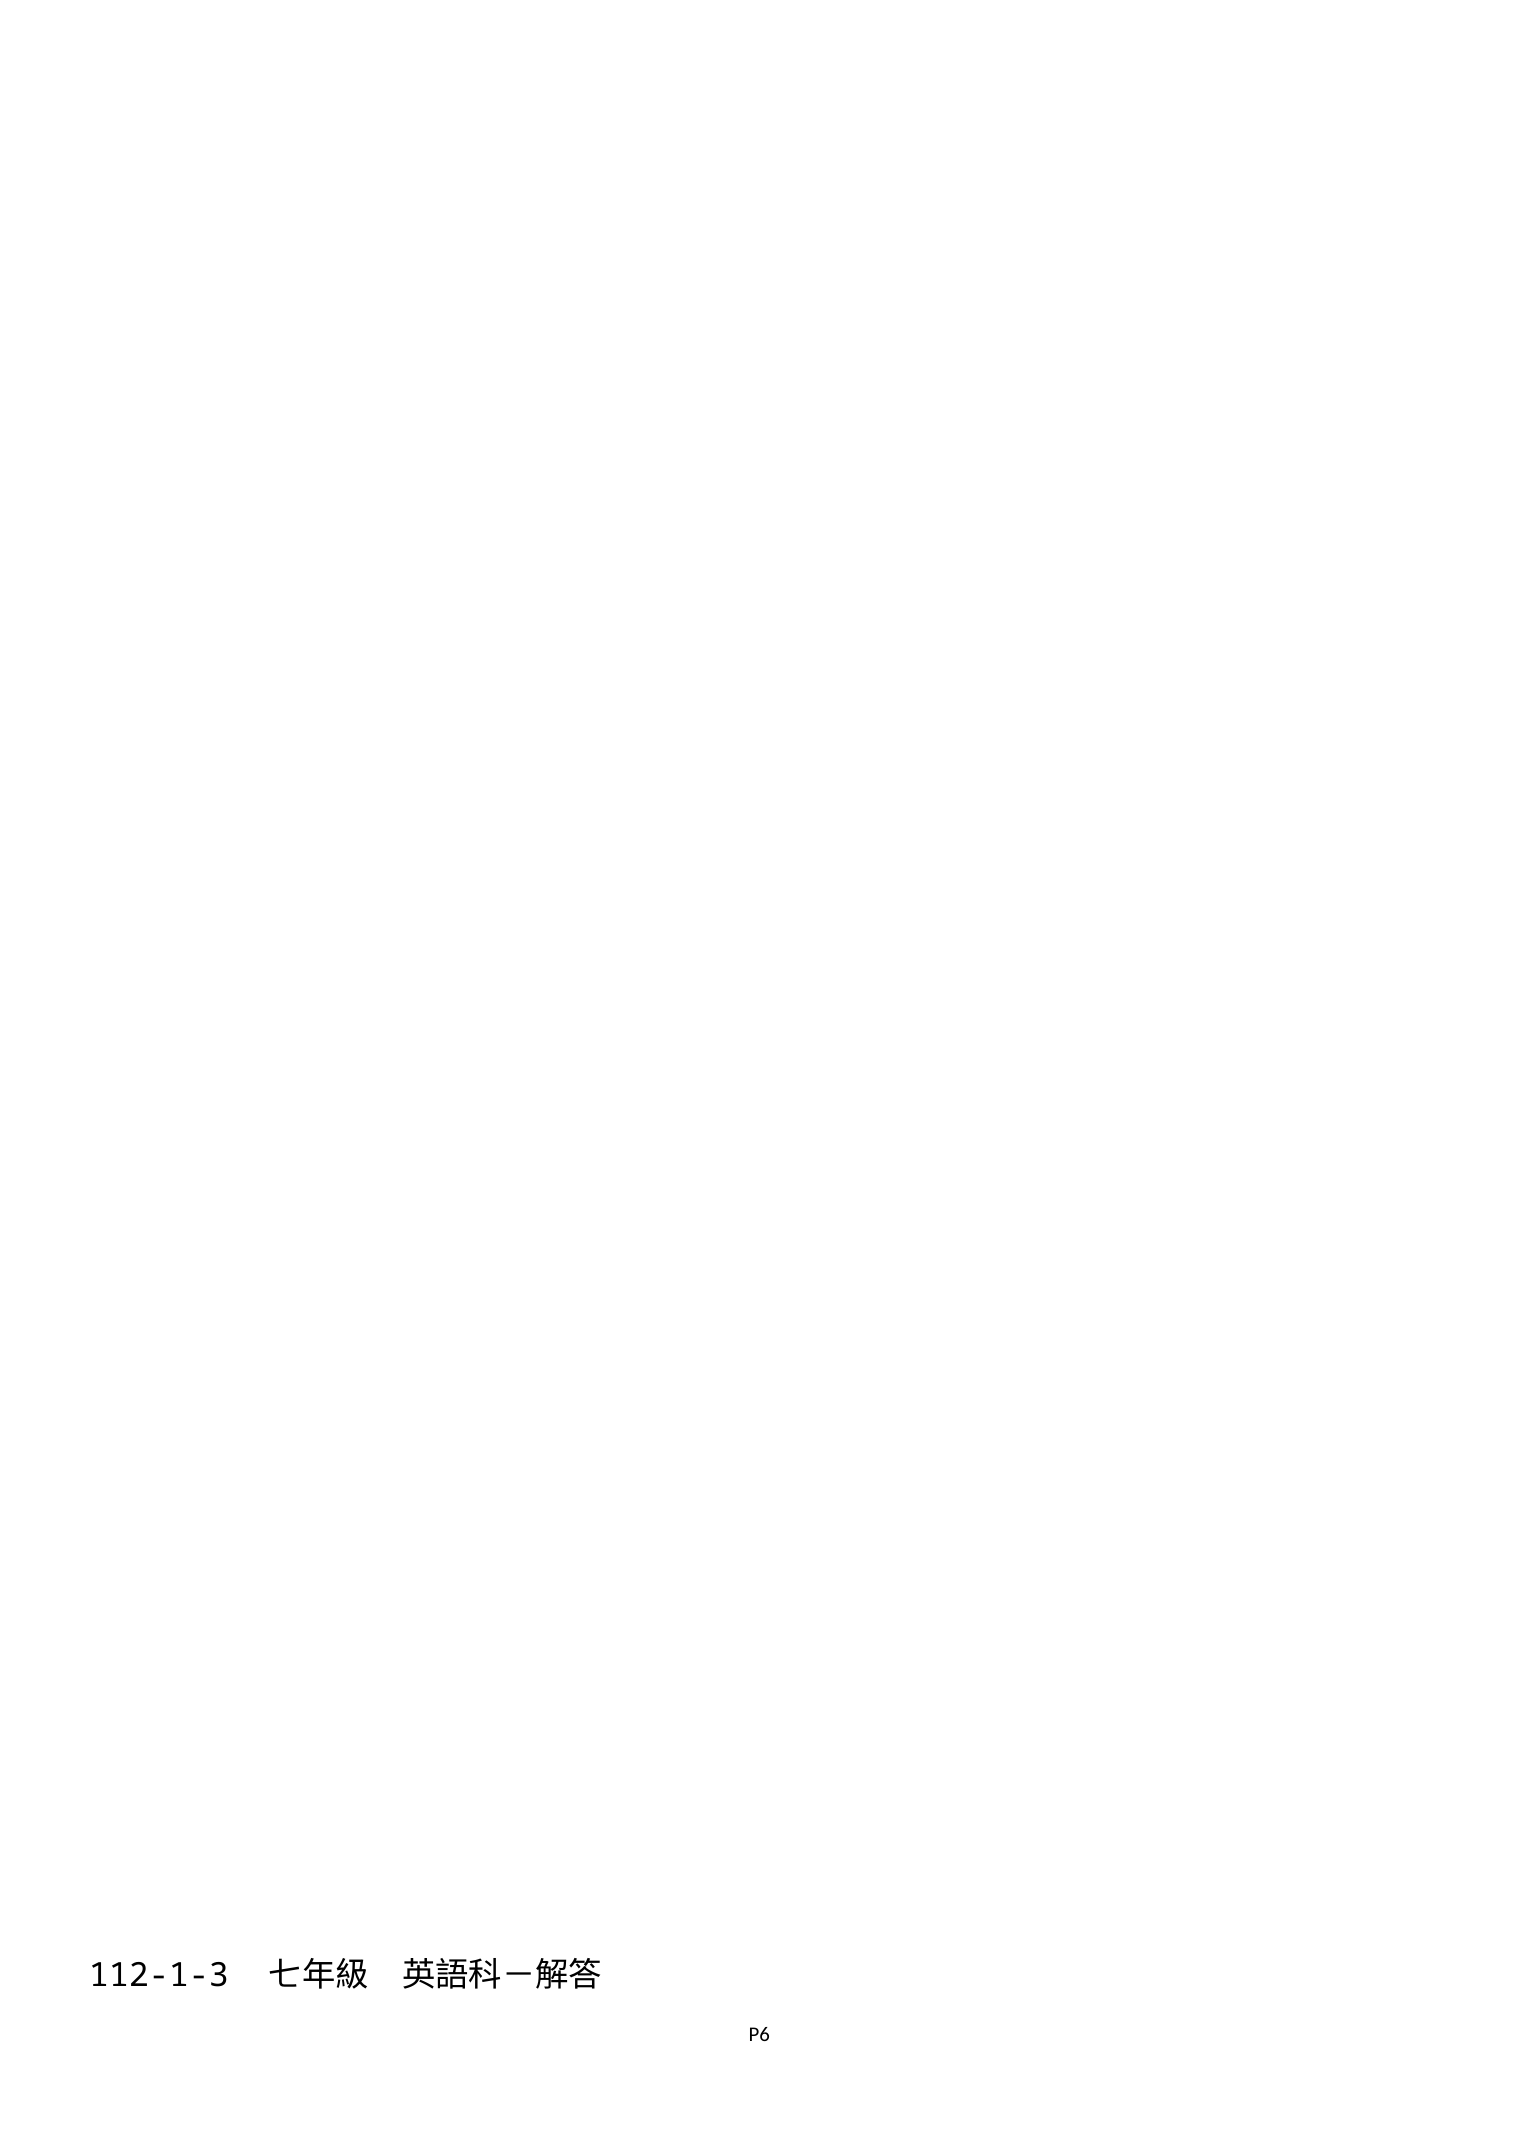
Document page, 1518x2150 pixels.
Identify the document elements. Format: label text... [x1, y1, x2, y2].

text 112-1-3 七年級 英語科－解答 [89, 1930, 1429, 1992]
